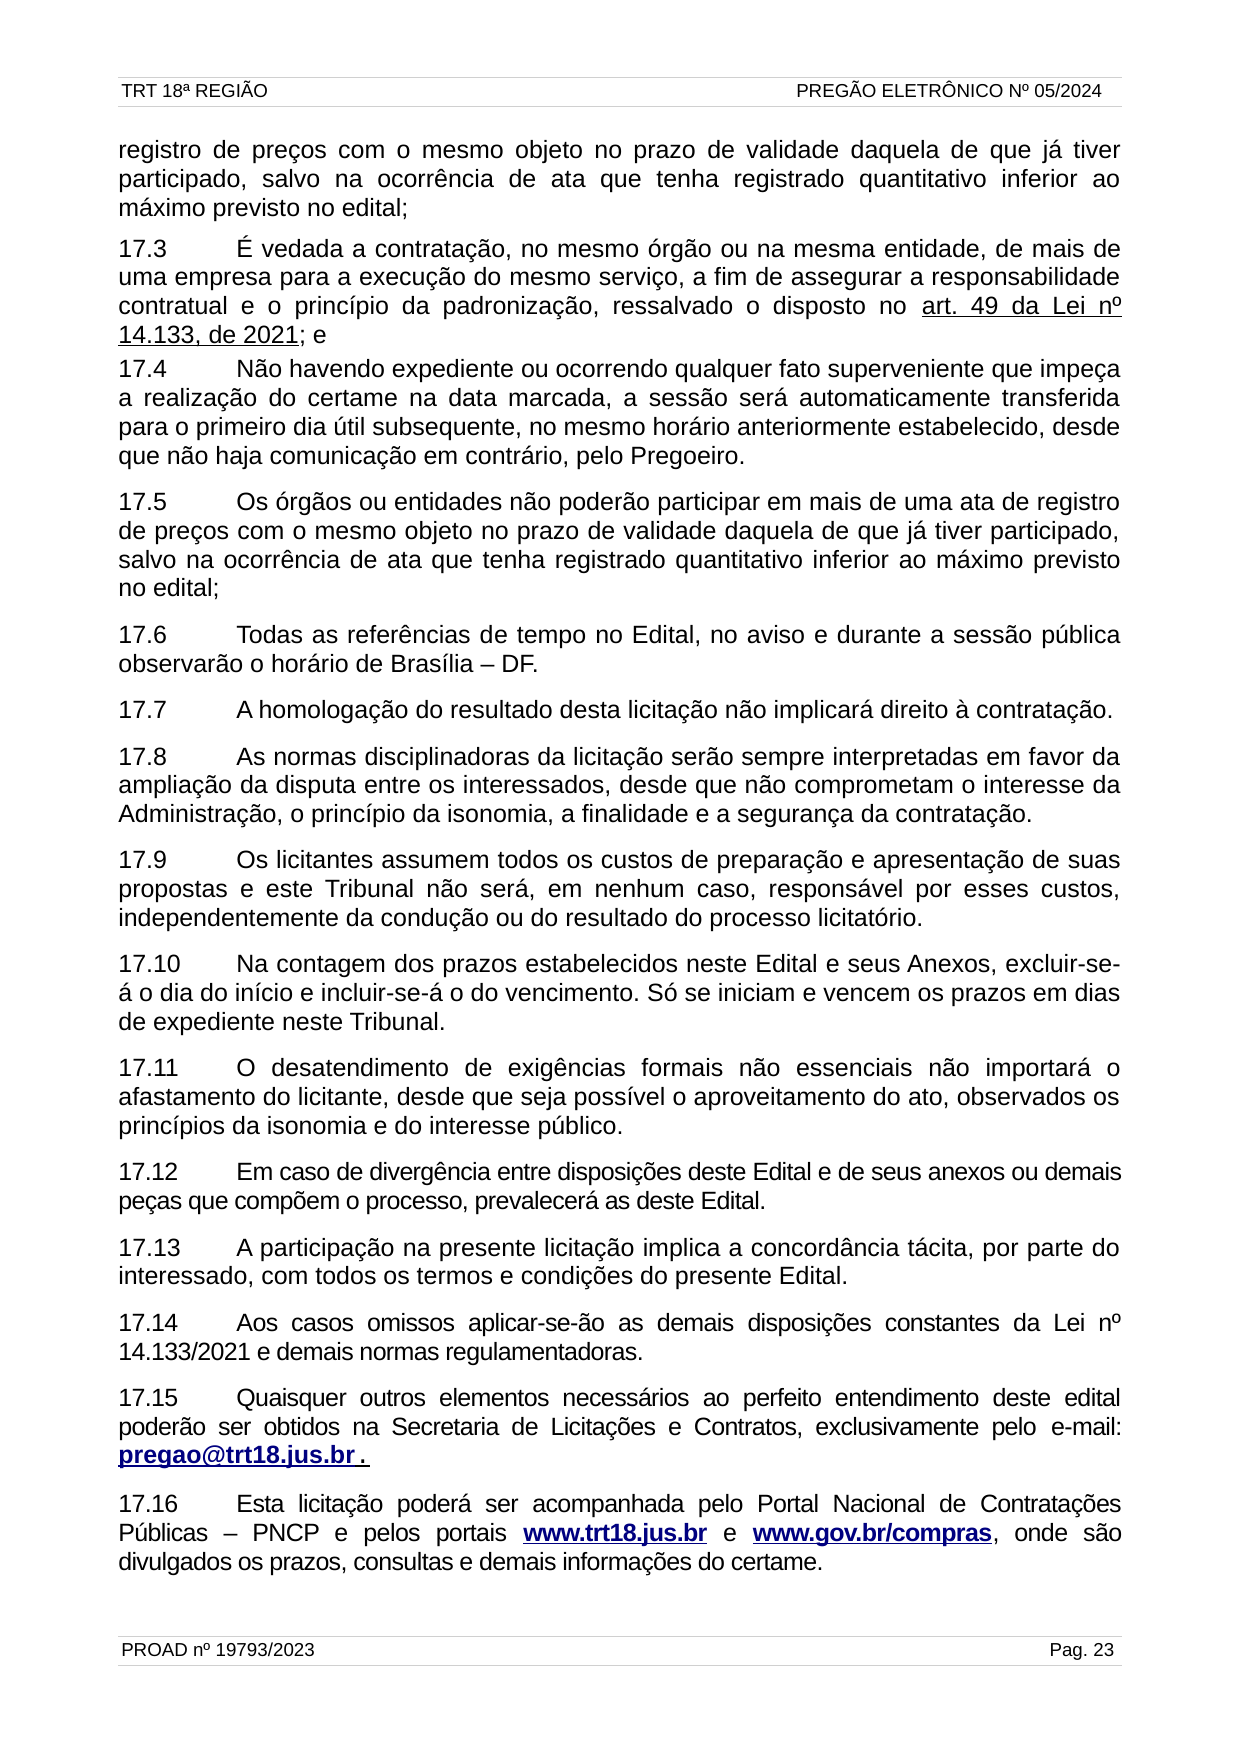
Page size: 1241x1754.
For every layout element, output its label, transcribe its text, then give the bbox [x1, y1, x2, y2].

text 17.12 Em caso de divergência entre disposições deste Edital e de seus anexos ou demais peças que compõem o processo, prevalecerá as deste Edital. [118, 1157, 1122, 1215]
text 17.6 Todas as referências de tempo no Edital, no aviso e durante a sessão pública observarão o horário de Brasília – DF. [118, 620, 1122, 677]
text 17.16 Esta licitação poderá ser acompanhada pelo Portal Nacional de Contratações Públicas – PNCP e pelos portais www.trt18.jus.br e www.gov.br/compras, onde são divulgados os prazos, consultas e demais informações do certame. [118, 1489, 1122, 1575]
text 17.10 Na contagem dos prazos estabelecidos neste Edital e seus Anexos, excluir-se-á o dia do início e incluir-se-á o do vencimento. Só se iniciam e vencem os prazos em dias de expediente neste Tribunal. [118, 949, 1122, 1036]
text 17.11 O desatendimento de exigências formais não essenciais não importará o afastamento do licitante, desde que seja possível o aproveitamento do ato, observados os princípios da isonomia e do interesse público. [118, 1053, 1122, 1140]
text 17.7 A homologação do resultado desta licitação não implicará direito à contratação. [118, 695, 1122, 724]
text 17.14 Aos casos omissos aplicar-se-ão as demais disposições constantes da Lei nº 14.133/2021 e demais normas regulamentadoras. [118, 1308, 1122, 1365]
text 17.15 Quaisquer outros elementos necessários ao perfeito entendimento deste edital poderão ser obtidos na Secretaria de Licitações e Contratos, exclusivamente pelo e-mail: pregao@trt18.jus.br. [118, 1383, 1122, 1471]
text 17.3 É vedada a contratação, no mesmo órgão ou na mesma entidade, de mais de uma empresa para a execução do mesmo serviço, a fim de assegurar a responsabilidade contratual e o princípio da padronização, ressalvado o disposto no art. 49 da Lei nº 14.133, de 2021; e [118, 233, 1122, 348]
text 17.8 As normas disciplinadoras da licitação serão sempre interpretadas em favor da ampliação da disputa entre os interessados, desde que não comprometam o interesse da Administração, o princípio da isonomia, a finalidade e a segurança da contratação. [118, 742, 1122, 828]
text 17.5 Os órgãos ou entidades não poderão participar em mais de uma ata de registro de preços com o mesmo objeto no prazo de validade daquela de que já tiver participado, salvo na ocorrência de ata que tenha registrado quantitativo inferior ao máximo previsto no edital; [118, 487, 1122, 602]
text 17.13 A participação na presente licitação implica a concordância tácita, por parte do interessado, com todos os termos e condições do presente Edital. [118, 1233, 1122, 1290]
text registro de preços com o mesmo objeto no prazo de validade daquela de que já tiver participado, salvo na ocorrência de ata que tenha registrado quantitativo inferior ao máximo previsto no edital; [118, 136, 1122, 222]
text 17.9 Os licitantes assumem todos os custos de preparação e apresentação de suas propostas e este Tribunal não será, em nenhum caso, responsável por esses custos, independentemente da condução ou do resultado do processo licitatório. [118, 846, 1122, 932]
text 17.4 Não havendo expediente ou ocorrendo qualquer fato superveniente que impeça a realização do certame na data marcada, a sessão será automaticamente transferida para o primeiro dia útil subsequente, no mesmo horário anteriormente estabelecido, desde que não haja comunicação em contrário, pelo Pregoeiro. [118, 354, 1122, 469]
